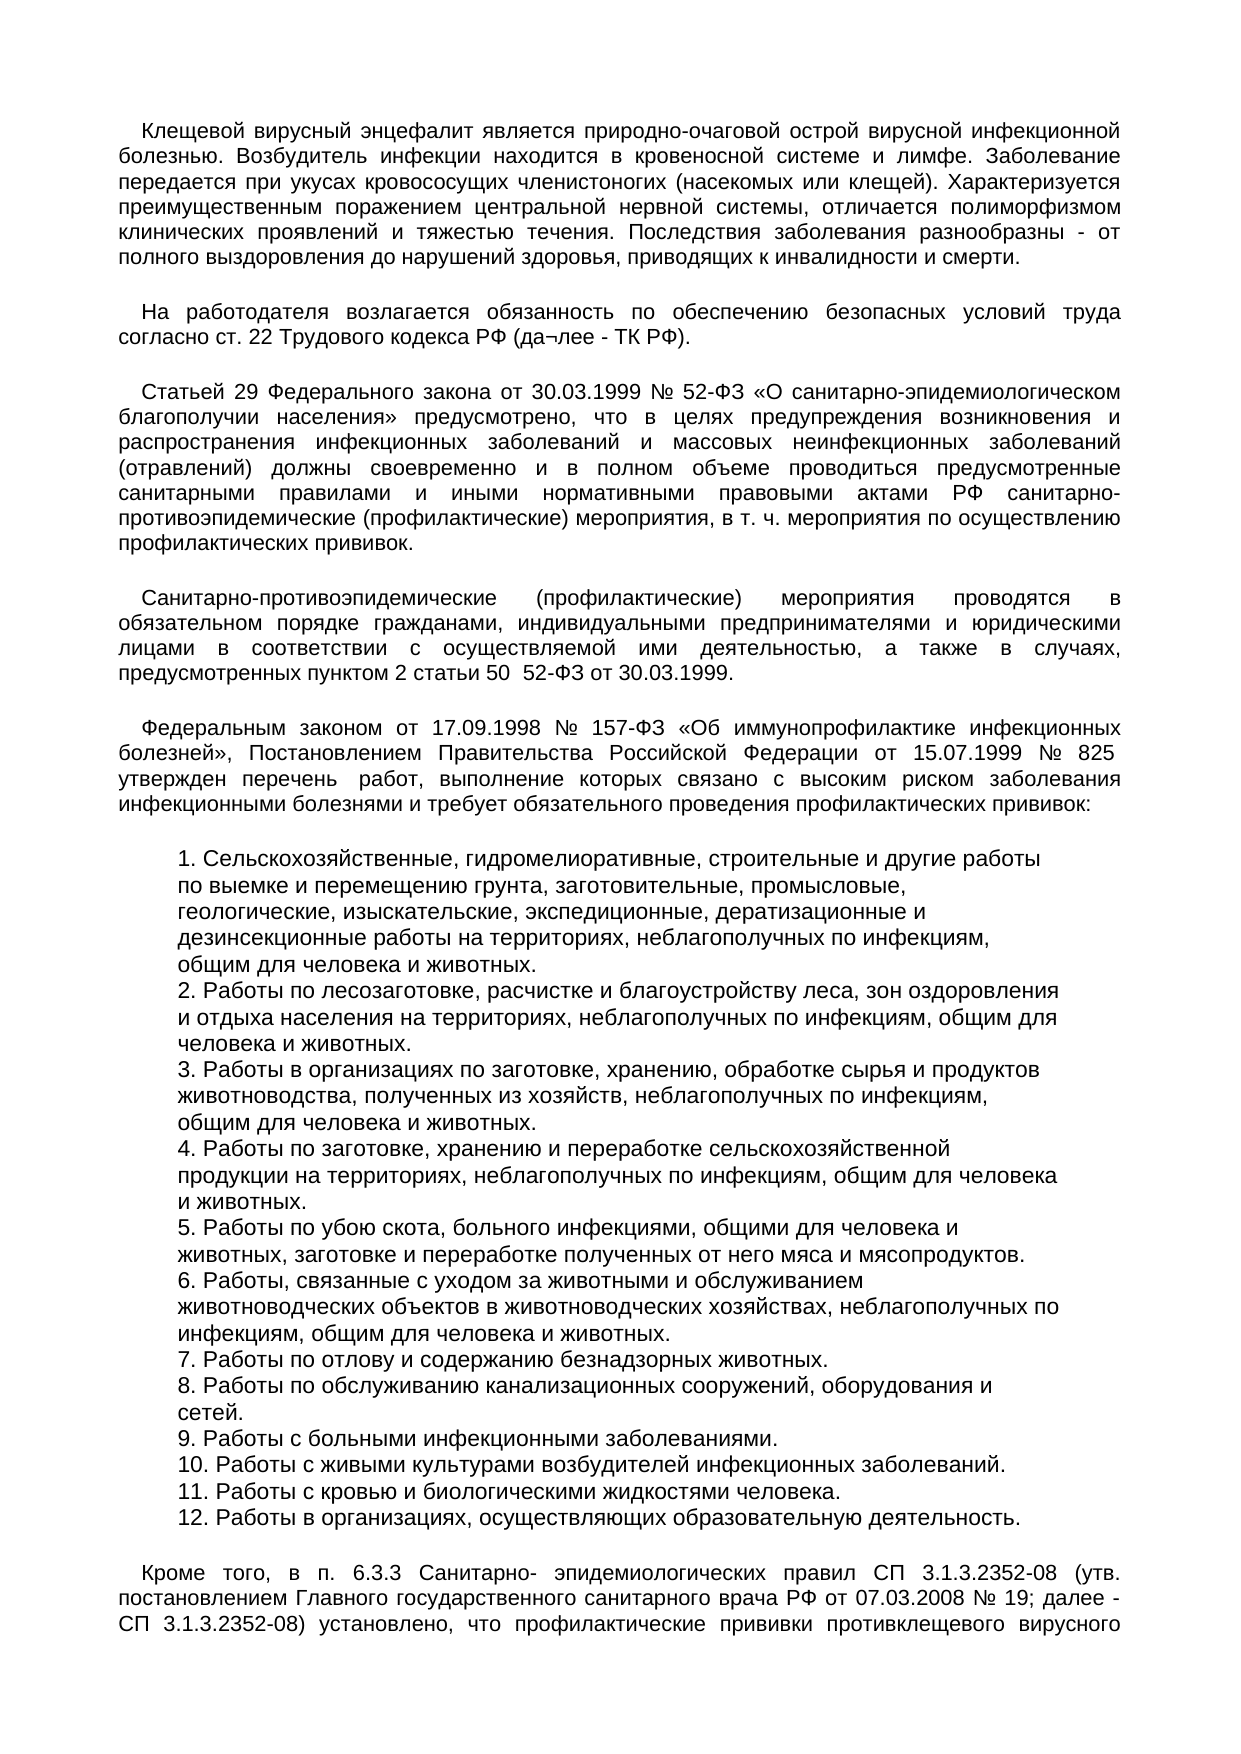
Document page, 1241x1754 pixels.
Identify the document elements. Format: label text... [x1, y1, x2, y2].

text Федеральным законом от 17.09.1998 № 157-ФЗ «Об иммунопрофилактике инфекционных болезней», Постановлением Правительства Российской Федерации от 15.07.1999 № 825 утвержден перечень работ, выполнение которых связано с высоким риском заболевания инфекционными болезнями и требует обязательного проведения профилактических прививок: [118, 715, 1122, 816]
text Клещевой вирусный энцефалит является природно-очаговой острой вирусной инфекционной болезнью. Возбудитель инфекции находится в кровеносной системе и лимфе. Заболевание передается при укусах кровососущих членистоногих (насекомых или клещей). Характеризуется преимущественным поражением центральной нервной системы, отличается полиморфизмом клинических проявлений и тяжестью течения. Последствия заболевания разнообразны - от полного выздоровления до нарушений здоровья, приводящих к инвалидности и смерти. [118, 118, 1122, 269]
text Статьей 29 Федерального закона от 30.03.1999 № 52-ФЗ «О санитарно-эпидемиологическом благополучии населения» предусмотрено, что в целях предупреждения возникновения и распространения инфекционных заболеваний и массовых неинфекционных заболеваний (отравлений) должны своевременно и в полном объеме проводиться предусмотренные санитарными правилами и иными нормативными правовыми актами РФ санитарно-противоэпидемические (профилактические) мероприятия, в т. ч. мероприятия по осуществлению профилактических прививок. [118, 379, 1122, 555]
text 1. Сельскохозяйственные, гидромелиоративные, строительные и другие работы по выемке и перемещению грунта, заготовительные, промысловые, геологические, изыскательские, экспедиционные, дератизационные и дезинсекционные работы на территориях, неблагополучных по инфекциям, общим для человека и животных. 2. Работы по лесозаготовке, расчистке и благоустройству леса, зон оздоровления и отдыха населения на территориях, неблагополучных по инфекциям, общим для человека и животных. 3. Работы в организациях по заготовке, хранению, обработке сырья и продуктов животноводства, полученных из хозяйств, неблагополучных по инфекциям, общим для человека и животных. 4. Работы по заготовке, хранению и переработке сельскохозяйственной продукции на территориях, неблагополучных по инфекциям, общим для человека и животных. 5. Работы по убою скота, больного инфекциями, общими для человека и животных, заготовке и переработке полученных от него мяса и мясопродуктов. 6. Работы, связанные с уходом за животными и обслуживанием животноводческих объектов в животноводческих хозяйствах, неблагополучных по инфекциям, общим для человека и животных. 7. Работы по отлову и содержанию безнадзорных животных. 8. Работы по обслуживанию канализационных сооружений, оборудования и сетей. 9. Работы с больными инфекционными заболеваниями. 10. Работы с живыми культурами возбудителей инфекционных заболеваний. 11. Работы с кровью и биологическими жидкостями человека. 12. Работы в организациях, осуществляющих образовательную деятельность. [177, 845, 1063, 1531]
text На работодателя возлагается обязанность по обеспечению безопасных условий труда согласно ст. 22 Трудового кодекса РФ (да¬лее - ТК РФ). [118, 299, 1122, 349]
text Санитарно-противоэпидемические (профилактические) мероприятия проводятся в обязательном порядке гражданами, индивидуальными предпринимателями и юридическими лицами в соответствии с осуществляемой ими деятельностью, а также в случаях, предусмотренных пунктом 2 статьи 50 52-ФЗ от 30.03.1999. [118, 585, 1122, 686]
text Кроме того, в п. 6.3.3 Санитарно- эпидемиологических правил СП 3.1.3.2352-08 (утв. постановлением Главного государственного санитарного врача РФ от 07.03.2008 № 19; далее - СП 3.1.3.2352-08) установлено, что профилактические прививки противклещевого вирусного [118, 1560, 1122, 1636]
